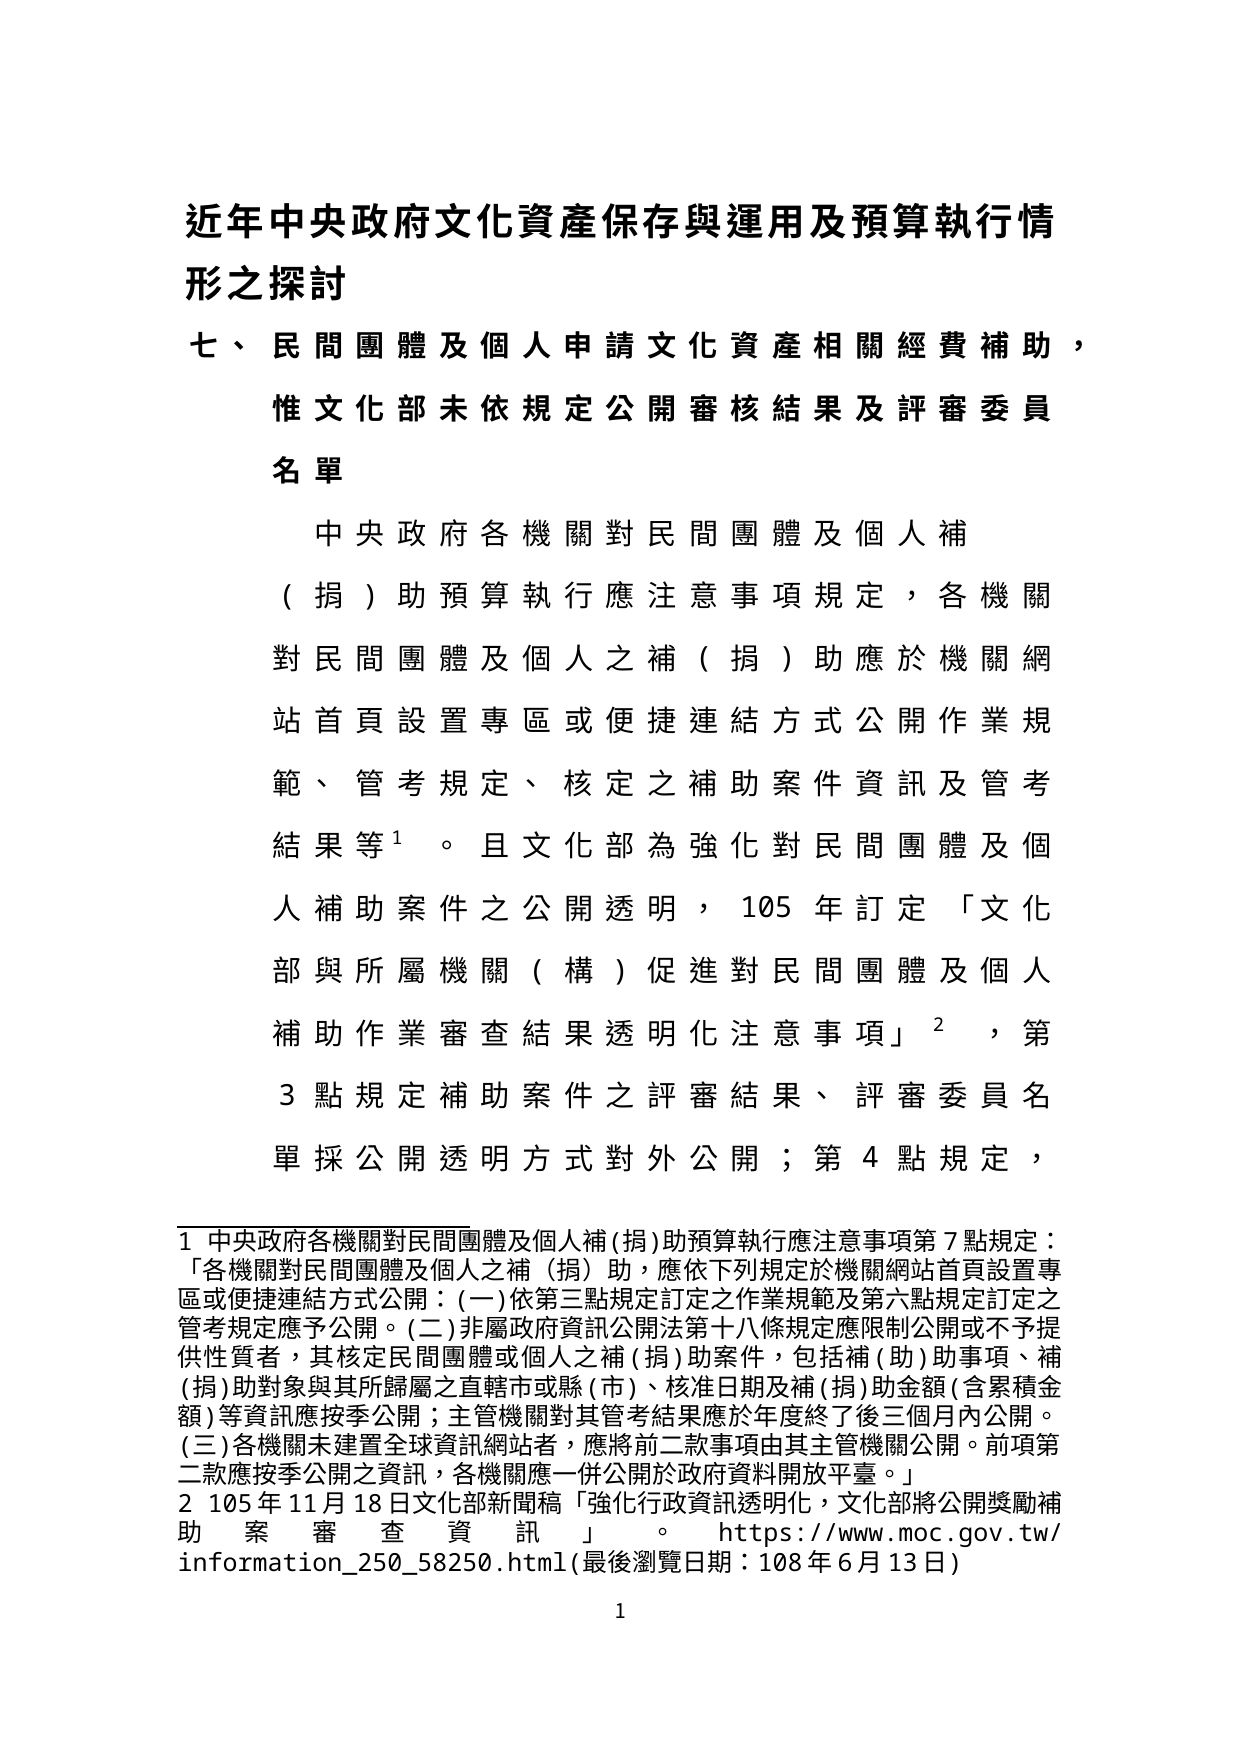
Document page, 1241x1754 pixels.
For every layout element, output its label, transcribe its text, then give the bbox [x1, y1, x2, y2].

text 七、民間團體及個人申請文化資產相關經費補助，惟文化部未依規定公開審核結果及評審委員名單 [183, 302, 1058, 490]
text 中央政府各機關對民間團體及個人補(捐)助預算執行應注意事項第7點規定：「各機關對民間團體及個人之補（捐）助，應依下列規定於機關網站首頁設置專區或便捷連結方式公開：(一)依第三點規定訂定之作業規範及第六點規定訂定之管考規定應予公開。(二)非屬政府資訊公開法第十八條規定應限制公開或不予提供性質者，其核定民間團體或個人之補(捐)助案件，包括補(助)助事項、補(捐)助對象與其所歸屬之直轄市或縣(市)、核准日期及補(捐)助金額(含累積金額)等資訊應按季公開；主管機關對其管考結果應於年度終了後三個月內公開。(三)各機關未建置全球資訊網站者，應將前二款事項由其主管機關公開。前項第二款應按季公開之資訊，各機關應一併公開於政府資料開放平臺。」 [177, 1227, 1063, 1489]
text 中央政府各機關對民間團體及個人補(捐)助預算執行應注意事項規定，各機關對民間團體及個人之補(捐)助應於機關網站首頁設置專區或便捷連結方式公開作業規範、管考規定、核定之補助案件資訊及管考結果等。且文化部為強化對民間團體及個人補助案件之公開透明，105年訂定「文化部與所屬機關(構)促進對民間團體及個人補助作業審查結果透明化注意事項」，第3點規定補助案件之評審結果、評審委員名單採公開透明方式對外公開；第4點規定， [242, 490, 1058, 1177]
text 105年11月18日文化部新聞稿「強化行政資訊透明化，文化部將公開獎勵補助案審查資訊」。https://www.moc.gov.tw/information_250_58250.html(最後瀏覽日期：108年6月13日) [177, 1489, 1063, 1577]
text 近年中央政府文化資產保存與運用及預算執行情形之探討 [183, 177, 1058, 302]
